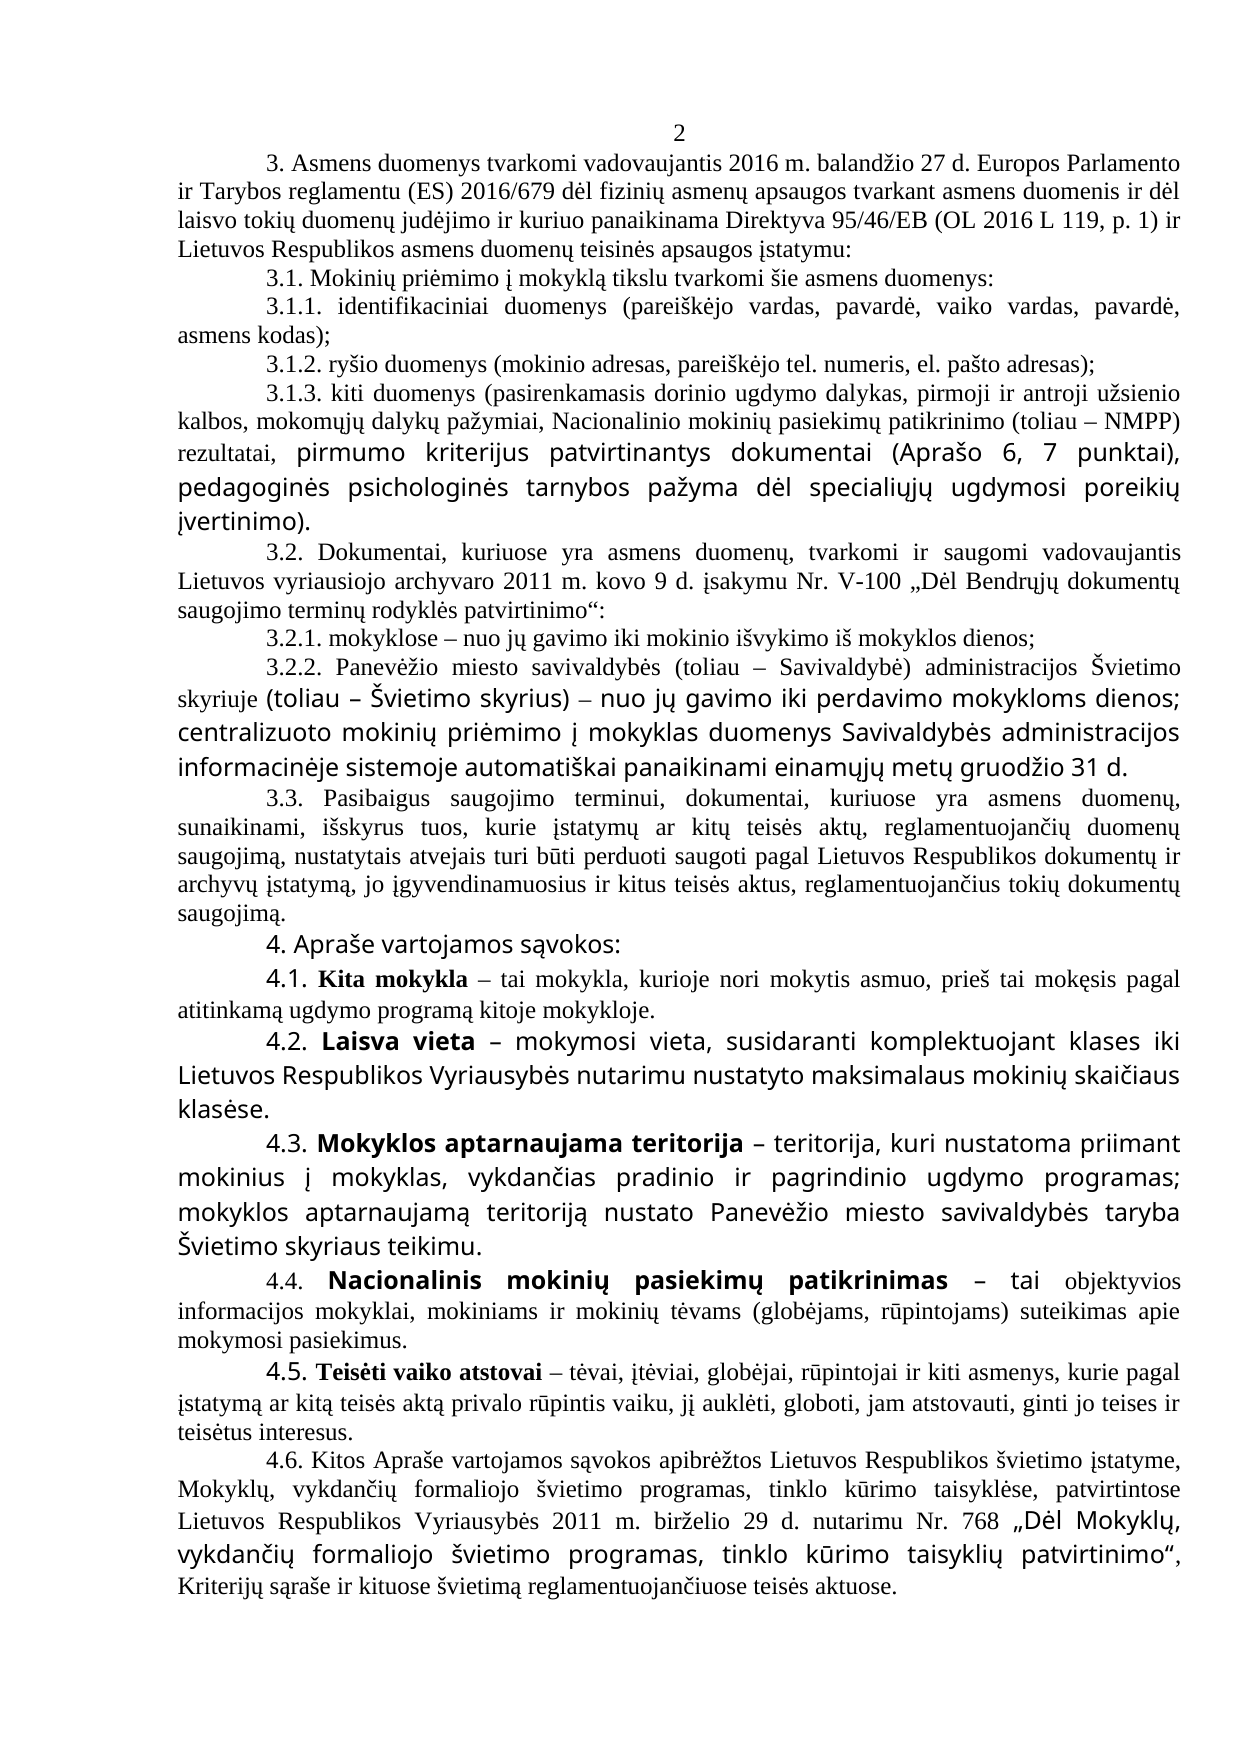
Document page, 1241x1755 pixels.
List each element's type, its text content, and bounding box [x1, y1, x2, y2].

text 4.2. Laisva vieta – mokymosi vieta, susidaranti komplektuojant klases iki Lietuvos Respublikos Vyriausybės nutarimu nustatyto maksimalaus mokinių skaičiaus klasėse. [177, 1024, 1181, 1126]
text 4.5. Teisėti vaiko atstovai – tėvai, įtėviai, globėjai, rūpintojai ir kiti asmenys, kurie pagal įstatymą ar kitą teisės aktą privalo rūpintis vaiku, jį auklėti, globoti, jam atstovauti, ginti jo teises ir teisėtus interesus. [177, 1354, 1181, 1445]
text 4.4. Nacionalinis mokinių pasiekimų patikrinimas – tai objektyvios informacijos mokyklai, mokiniams ir mokinių tėvams (globėjams, rūpintojams) suteikimas apie mokymosi pasiekimus. [177, 1262, 1181, 1354]
text 3.2.1. mokyklose – nuo jų gavimo iki mokinio išvykimo iš mokyklos dienos; [177, 623, 1181, 652]
text 4. Apraše vartojamos sąvokos: [177, 927, 1181, 961]
text 3.1.2. ryšio duomenys (mokinio adresas, pareiškėjo tel. numeris, el. pašto adresas); [177, 349, 1181, 378]
text 3.1. Mokinių priėmimo į mokyklą tikslu tvarkomi šie asmens duomenys: [177, 263, 1181, 291]
text 4.6. Kitos Apraše vartojamos sąvokos apibrėžtos Lietuvos Respublikos švietimo įstatyme, Mokyklų, vykdančių formaliojo švietimo programas, tinklo kūrimo taisyklėse, patvirtintose Lietuvos Respublikos Vyriausybės 2011 m. birželio 29 d. nutarimu Nr. 768 „Dėl Mokyklų, vykdančių formaliojo švietimo programas, tinklo kūrimo taisyklių patvirtinimo“, Kriterijų sąraše ir kituose švietimą reglamentuojančiuose teisės aktuose. [177, 1445, 1181, 1600]
text 3.2. Dokumentai, kuriuose yra asmens duomenų, tvarkomi ir saugomi vadovaujantis Lietuvos vyriausiojo archyvaro 2011 m. kovo 9 d. įsakymu Nr. V-100 „Dėl Bendrųjų dokumentų saugojimo terminų rodyklės patvirtinimo“: [177, 537, 1181, 623]
text 4.1. Kita mokykla – tai mokykla, kurioje nori mokytis asmuo, prieš tai mokęsis pagal atitinkamą ugdymo programą kitoje mokykloje. [177, 961, 1181, 1024]
text 3.1.1. identifikaciniai duomenys (pareiškėjo vardas, pavardė, vaiko vardas, pavardė, asmens kodas); [177, 291, 1181, 349]
text 3.1.3. kiti duomenys (pasirenkamasis dorinio ugdymo dalykas, pirmoji ir antroji užsienio kalbos, mokomųjų dalykų pažymiai, Nacionalinio mokinių pasiekimų patikrinimo (toliau – NMPP) rezultatai, pirmumo kriterijus patvirtinantys dokumentai (Aprašo 6, 7 punktai), pedagoginės psichologinės tarnybos pažyma dėl specialiųjų ugdymosi poreikių įvertinimo). [177, 378, 1181, 537]
text 3. Asmens duomenys tvarkomi vadovaujantis 2016 m. balandžio 27 d. Europos Parlamento ir Tarybos reglamentu (ES) 2016/679 dėl fizinių asmenų apsaugos tvarkant asmens duomenis ir dėl laisvo tokių duomenų judėjimo ir kuriuo panaikinama Direktyva 95/46/EB (OL 2016 L 119, p. 1) ir Lietuvos Respublikos asmens duomenų teisinės apsaugos įstatymu: [177, 148, 1181, 263]
text 3.3. Pasibaigus saugojimo terminui, dokumentai, kuriuose yra asmens duomenų, sunaikinami, išskyrus tuos, kurie įstatymų ar kitų teisės aktų, reglamentuojančių duomenų saugojimą, nustatytais atvejais turi būti perduoti saugoti pagal Lietuvos Respublikos dokumentų ir archyvų įstatymą, jo įgyvendinamuosius ir kitus teisės aktus, reglamentuojančius tokių dokumentų saugojimą. [177, 783, 1181, 927]
text 4.3. Mokyklos aptarnaujama teritorija – teritorija, kuri nustatoma priimant mokinius į mokyklas, vykdančias pradinio ir pagrindinio ugdymo programas; mokyklos aptarnaujamą teritoriją nustato Panevėžio miesto savivaldybės taryba Švietimo skyriaus teikimu. [177, 1126, 1181, 1262]
text 3.2.2. Panevėžio miesto savivaldybės (toliau – Savivaldybė) administracijos Švietimo skyriuje (toliau – Švietimo skyrius) – nuo jų gavimo iki perdavimo mokykloms dienos; centralizuoto mokinių priėmimo į mokyklas duomenys Savivaldybės administracijos informacinėje sistemoje automatiškai panaikinami einamųjų metų gruodžio 31 d. [177, 652, 1181, 783]
